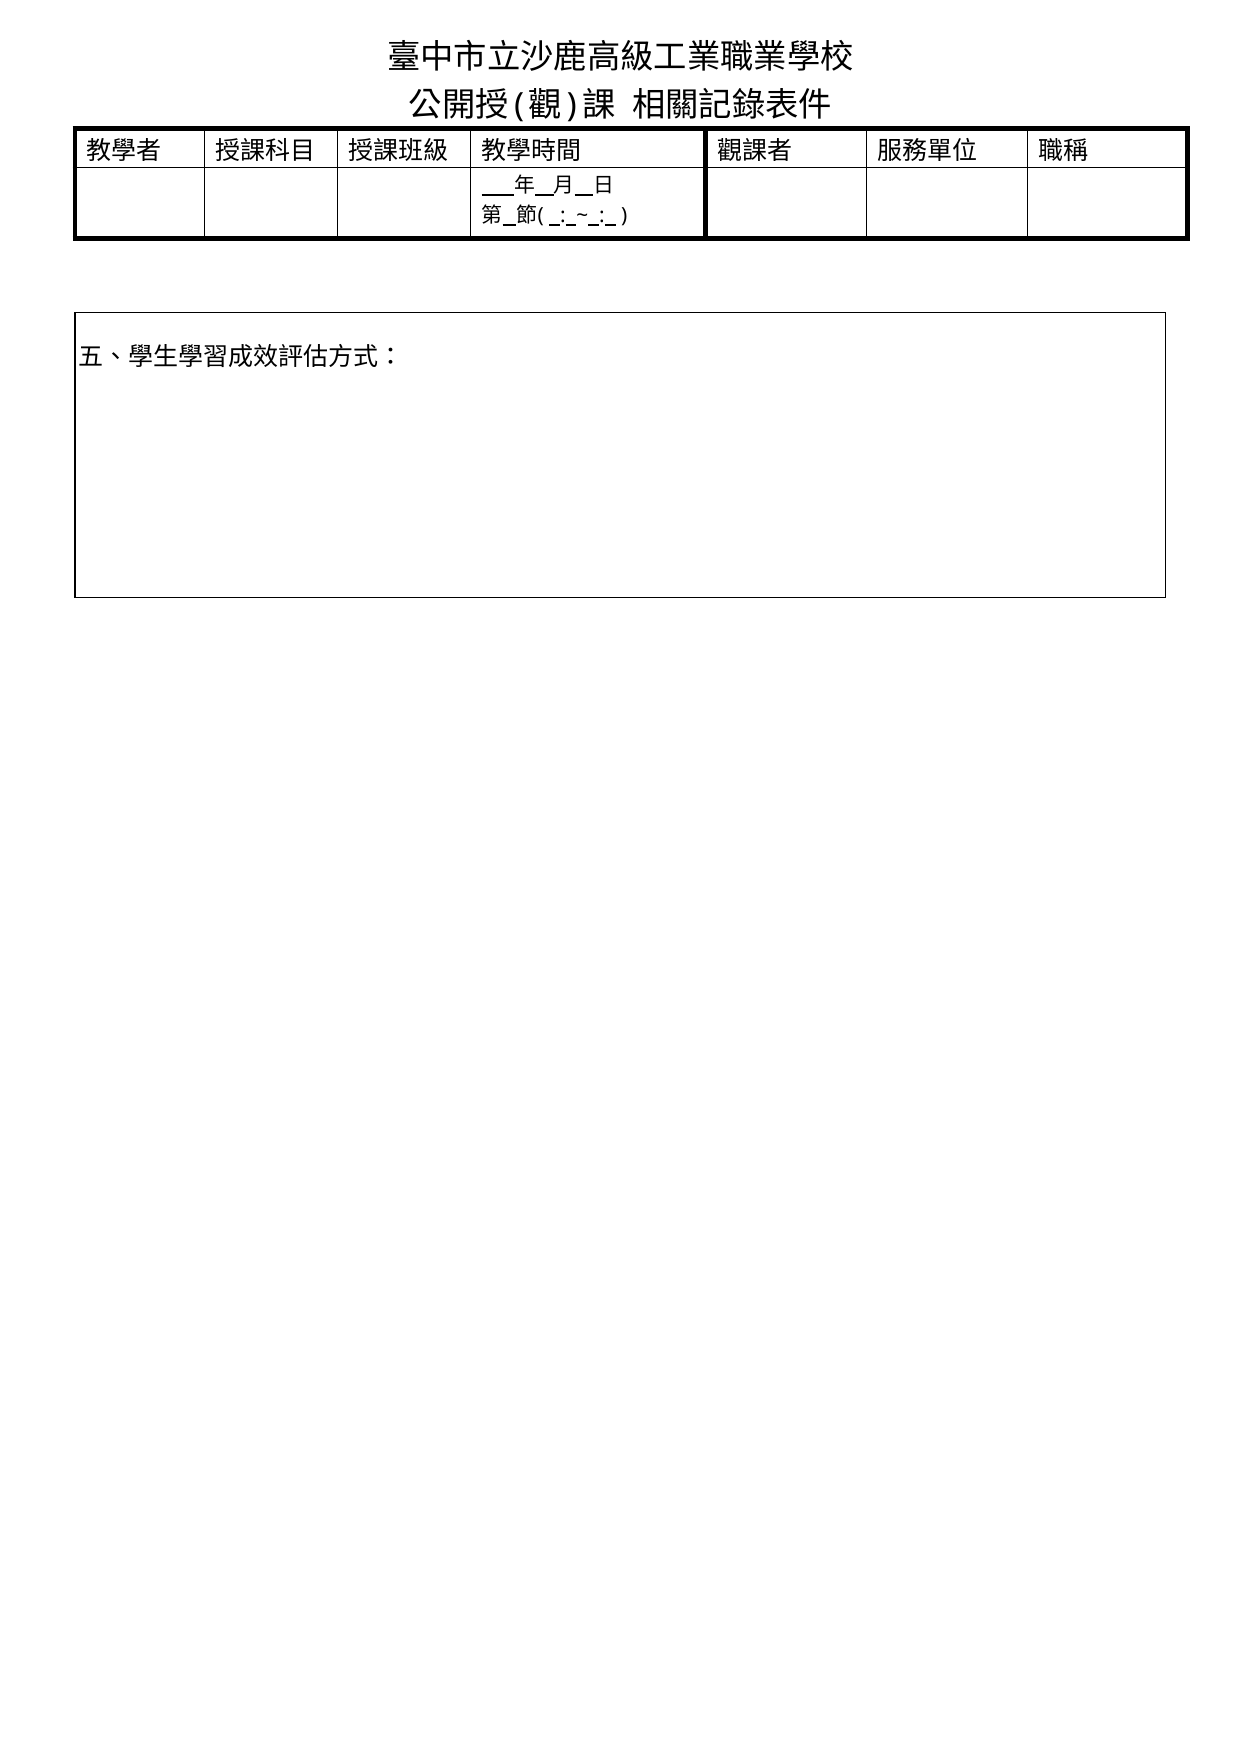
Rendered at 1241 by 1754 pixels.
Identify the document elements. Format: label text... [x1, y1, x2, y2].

table_cell 五、學生學習成效評估方式： [76, 313, 1165, 597]
